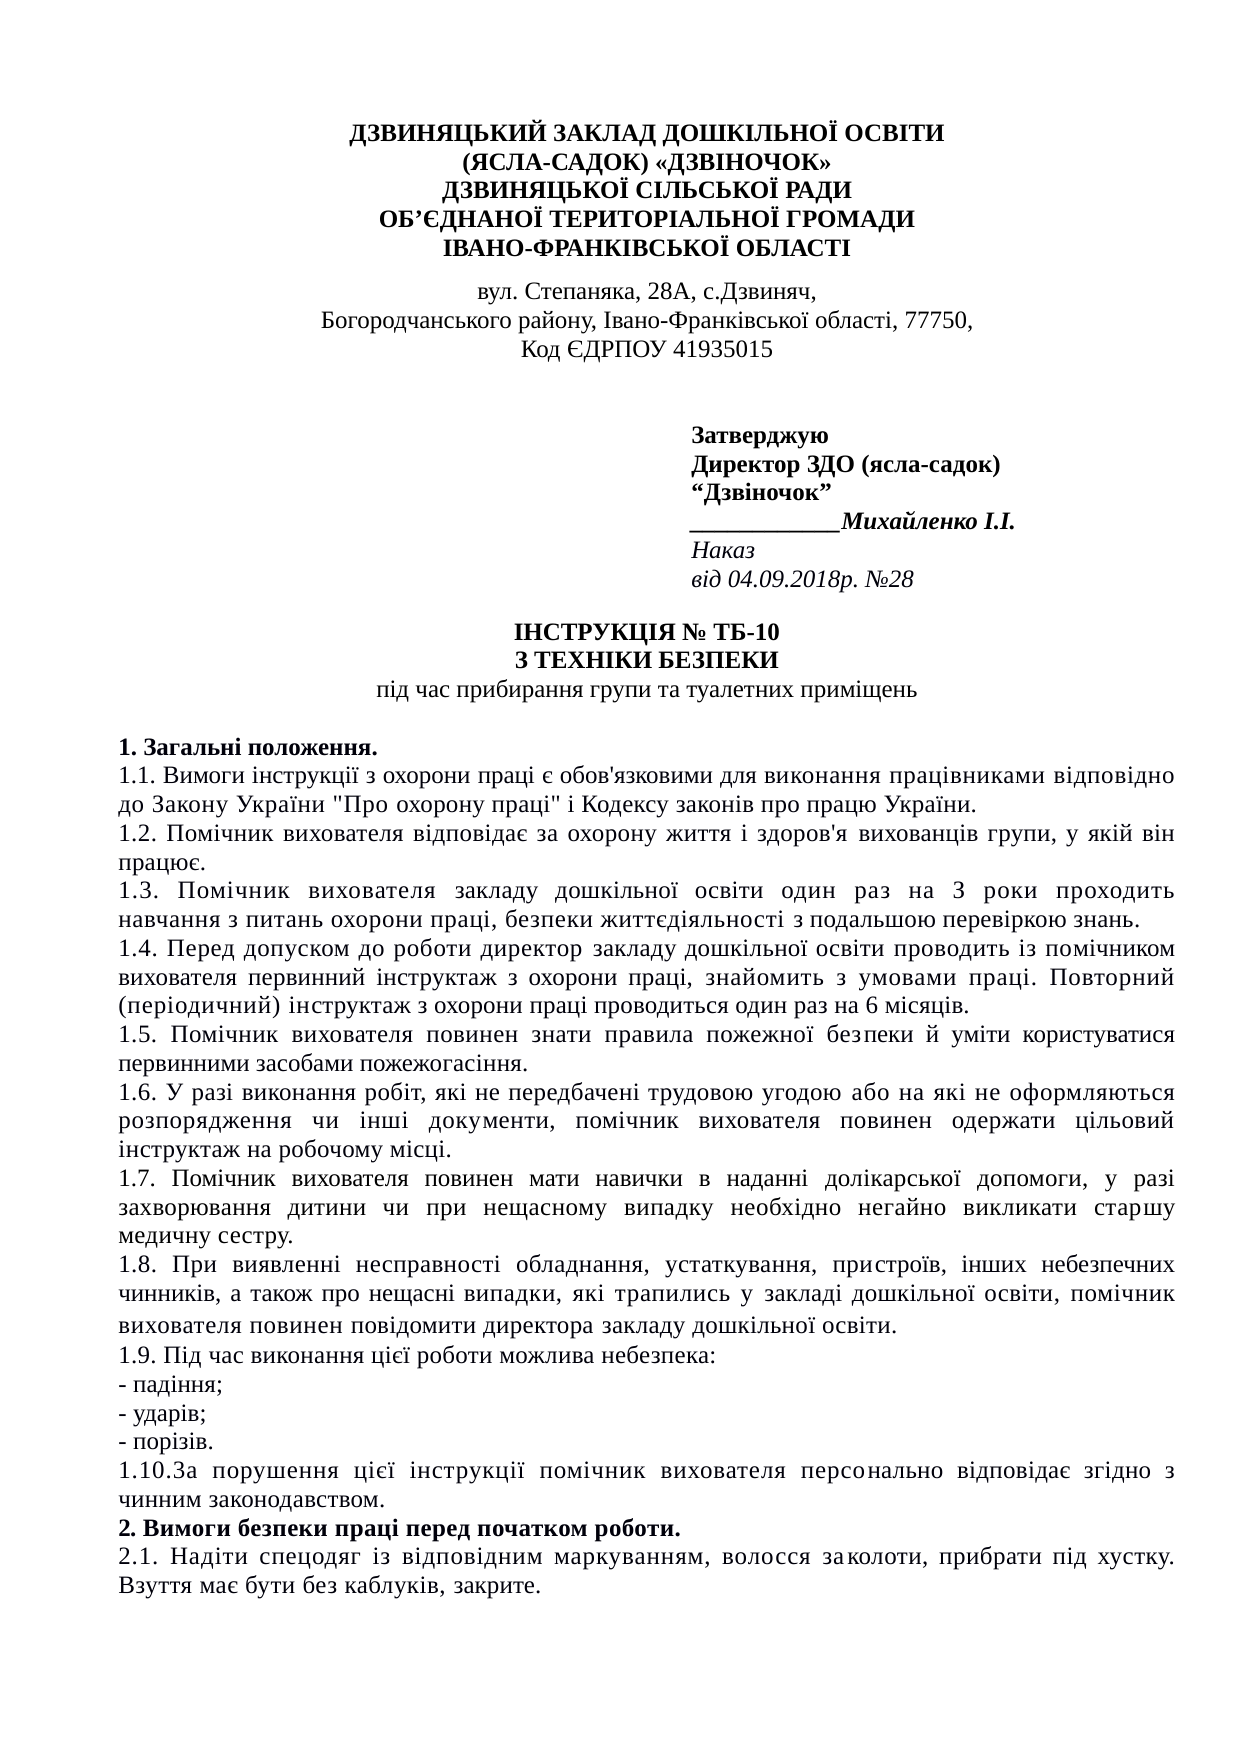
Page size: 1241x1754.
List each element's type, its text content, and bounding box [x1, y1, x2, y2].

text ДЗВИНЯЦЬКОЇ СІЛЬСЬКОЇ РАДИ [118, 176, 1176, 204]
text 1.5. Помічник вихователя повинен знати правила пожежної безпеки й уміти користуватися первинними засобами пожежогасіння. [118, 1019, 1175, 1077]
text ІНСТРУКЦІЯ № ТБ-10 [118, 617, 1175, 645]
text Код ЄДРПОУ 41935015 [118, 334, 1175, 362]
text під час прибирання групи та туалетних приміщень [118, 674, 1175, 703]
text 1.2. Помічник вихователя відповідає за охорону життя і здоров'я вихованців групи, у якій він працює. [118, 818, 1175, 875]
text Затверджую [691, 420, 1175, 449]
text Богородчанського району, Івано-Франківської області, 77750, [118, 305, 1176, 334]
text ОБ’ЄДНАНОЇ ТЕРИТОРІАЛЬНОЇ ГРОМАДИ [118, 204, 1176, 233]
text 1.9. Під час виконання цієї роботи можлива небезпека: [118, 1340, 1175, 1369]
text З ТЕХНІКИ БЕЗПЕКИ [118, 645, 1175, 674]
text ____________Михайленко І.І. [691, 506, 1175, 535]
text 1. Загальні положення. [118, 732, 1175, 760]
text Наказ [691, 535, 1175, 564]
text - ударів; [118, 1398, 1175, 1426]
text 1.8. При виявленні несправності обладнання, устаткування, пристроїв, інших небезпечних чинників, а також про нещасні випадки, які трапились у закладі дошкільної освіти, помічник вихователя повинен повідомити директора закладу дошкільної освіти. [118, 1249, 1175, 1340]
text - падіння; [118, 1369, 1175, 1398]
text ІВАНО-ФРАНКІВСЬКОЇ ОБЛАСТІ [118, 233, 1176, 262]
text від 04.09.2018р. №28 [691, 564, 1175, 592]
text 1.1. Вимоги інструкції з охорони праці є обов'язковими для виконання працівниками відповідно до Закону України "Про охорону праці" і Кодексу законів про працю України. [118, 760, 1175, 818]
text 1.3. Помічник вихователя закладу дошкільної освіти один раз на З роки проходить навчання з питань охорони праці, безпеки життєдіяльності з подальшою перевіркою знань. [118, 875, 1175, 933]
text (ЯСЛА-САДОК) «ДЗВІНОЧОК» [118, 147, 1176, 176]
text 1.10.3а порушення цієї інструкції помічник вихователя персонально відповідає згідно з чинним законодавством. [118, 1455, 1175, 1513]
text 1.7. Помічник вихователя повинен мати навички в наданні долікарської допомоги, у разі захворювання дитини чи при нещасному випадку необхідно негайно викликати старшу медичну сестру. [118, 1163, 1175, 1249]
text 1.4. Перед допуском до роботи директор закладу дошкільної освіти проводить із помічником вихователя первинний інструктаж з охорони праці, знайомить з умовами праці. Повторний (періодичний) інструктаж з охорони праці проводиться один раз на 6 місяців. [118, 933, 1175, 1019]
text ДЗВИНЯЦЬКИЙ ЗАКЛАД ДОШКІЛЬНОЇ ОСВІТИ [118, 118, 1176, 147]
text 2. Вимоги безпеки праці перед початком роботи. [118, 1513, 1175, 1541]
text вул. Степаняка, 28А, с.Дзвиняч, [118, 276, 1176, 305]
text 2.1. Надіти спецодяг із відповідним маркуванням, волосся заколоти, прибрати під хустку. Взуття має бути без каблуків, закрите. [118, 1541, 1175, 1599]
text “Дзвіночок” [691, 477, 1175, 506]
text - порізів. [118, 1426, 1175, 1455]
text 1.6. У разі виконання робіт, які не передбачені трудовою угодою або на які не оформляються розпорядження чи інші документи, помічник вихователя повинен одержати цільовий інструктаж на робочому місці. [118, 1077, 1175, 1163]
text Директор ЗДО (ясла-садок) [691, 449, 1175, 477]
